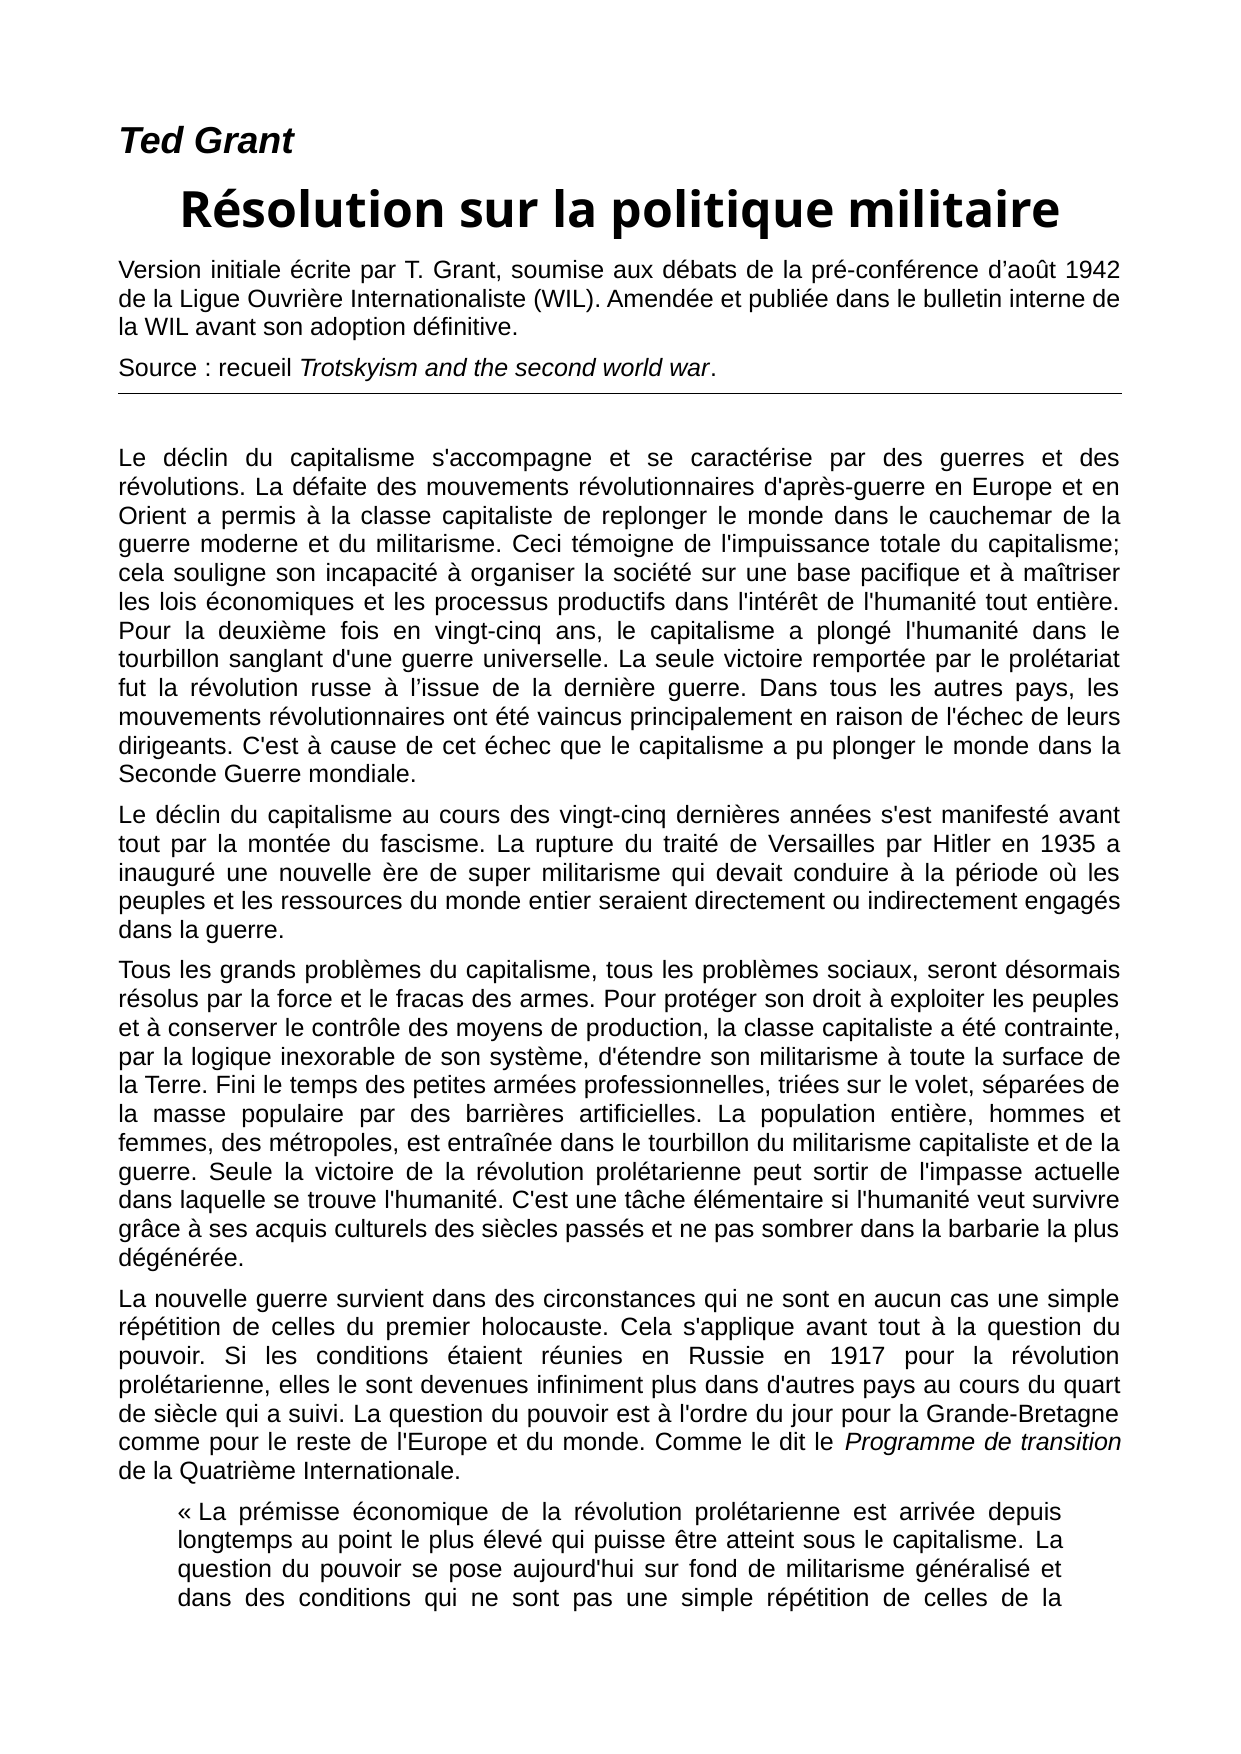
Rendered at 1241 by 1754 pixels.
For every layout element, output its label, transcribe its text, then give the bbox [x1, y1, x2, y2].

text Le déclin du capitalisme s'accompagne et se caractérise par des guerres et des révolutions. La défaite des mouvements révolutionnaires d'après-guerre en Europe et en Orient a permis à la classe capitaliste de replonger le monde dans le cauchemar de la guerre moderne et du militarisme. Ceci témoigne de l'impuissance totale du capitalisme; cela souligne son incapacité à organiser la société sur une base pacifique et à maîtriser les lois économiques et les processus productifs dans l'intérêt de l'humanité tout entière. Pour la deuxième fois en vingt-cinq ans, le capitalisme a plongé l'humanité dans le tourbillon sanglant d'une guerre universelle. La seule victoire remportée par le prolétariat fut la révolution russe à l’issue de la dernière guerre. Dans tous les autres pays, les mouvements révolutionnaires ont été vaincus principalement en raison de l'échec de leurs dirigeants. C'est à cause de cet échec que le capitalisme a pu plonger le monde dans la Seconde Guerre mondiale. [118, 443, 1122, 788]
text Le déclin du capitalisme au cours des vingt-cinq dernières années s'est manifesté avant tout par la montée du fascisme. La rupture du traité de Versailles par Hitler en 1935 a inauguré une nouvelle ère de super militarisme qui devait conduire à la période où les peuples et les ressources du monde entier seraient directement ou indirectement engagés dans la guerre. [118, 800, 1122, 944]
text « La prémisse économique de la révolution prolétarienne est arrivée depuis longtemps au point le plus élevé qui puisse être atteint sous le capitalisme. La question du pouvoir se pose aujourd'hui sur fond de militarisme généralisé et dans des conditions qui ne sont pas une simple répétition de celles de la [177, 1497, 1063, 1612]
text Version initiale écrite par T. Grant, soumise aux débats de la pré-conférence d’août 1942 de la Ligue Ouvrière Internationaliste (WIL). Amendée et publiée dans le bulletin interne de la WIL avant son adoption définitive. [118, 255, 1122, 341]
text La nouvelle guerre survient dans des circonstances qui ne sont en aucun cas une simple répétition de celles du premier holocauste. Cela s'applique avant tout à la question du pouvoir. Si les conditions étaient réunies en Russie en 1917 pour la révolution prolétarienne, elles le sont devenues infiniment plus dans d'autres pays au cours du quart de siècle qui a suivi. La question du pouvoir est à l'ordre du jour pour la Grande-Bretagne comme pour le reste de l'Europe et du monde. Comme le dit le Programme de transition de la Quatrième Internationale. [118, 1283, 1122, 1485]
title Résolution sur la politique militaire [118, 174, 1122, 242]
text Tous les grands problèmes du capitalisme, tous les problèmes sociaux, seront désormais résolus par la force et le fracas des armes. Pour protéger son droit à exploiter les peuples et à conserver le contrôle des moyens de production, la classe capitaliste a été contrainte, par la logique inexorable de son système, d'étendre son militarisme à toute la surface de la Terre. Fini le temps des petites armées professionnelles, triées sur le volet, séparées de la masse populaire par des barrières artificielles. La population entière, hommes et femmes, des métropoles, est entraînée dans le tourbillon du militarisme capitaliste et de la guerre. Seule la victoire de la révolution prolétarienne peut sortir de l'impasse actuelle dans laquelle se trouve l'humanité. C'est une tâche élémentaire si l'humanité veut survivre grâce à ses acquis culturels des siècles passés et ne pas sombrer dans la barbarie la plus dégénérée. [118, 956, 1122, 1272]
text Source : recueil Trotskyism and the second world war. [118, 353, 1122, 382]
subtitle Ted Grant [118, 118, 1122, 161]
